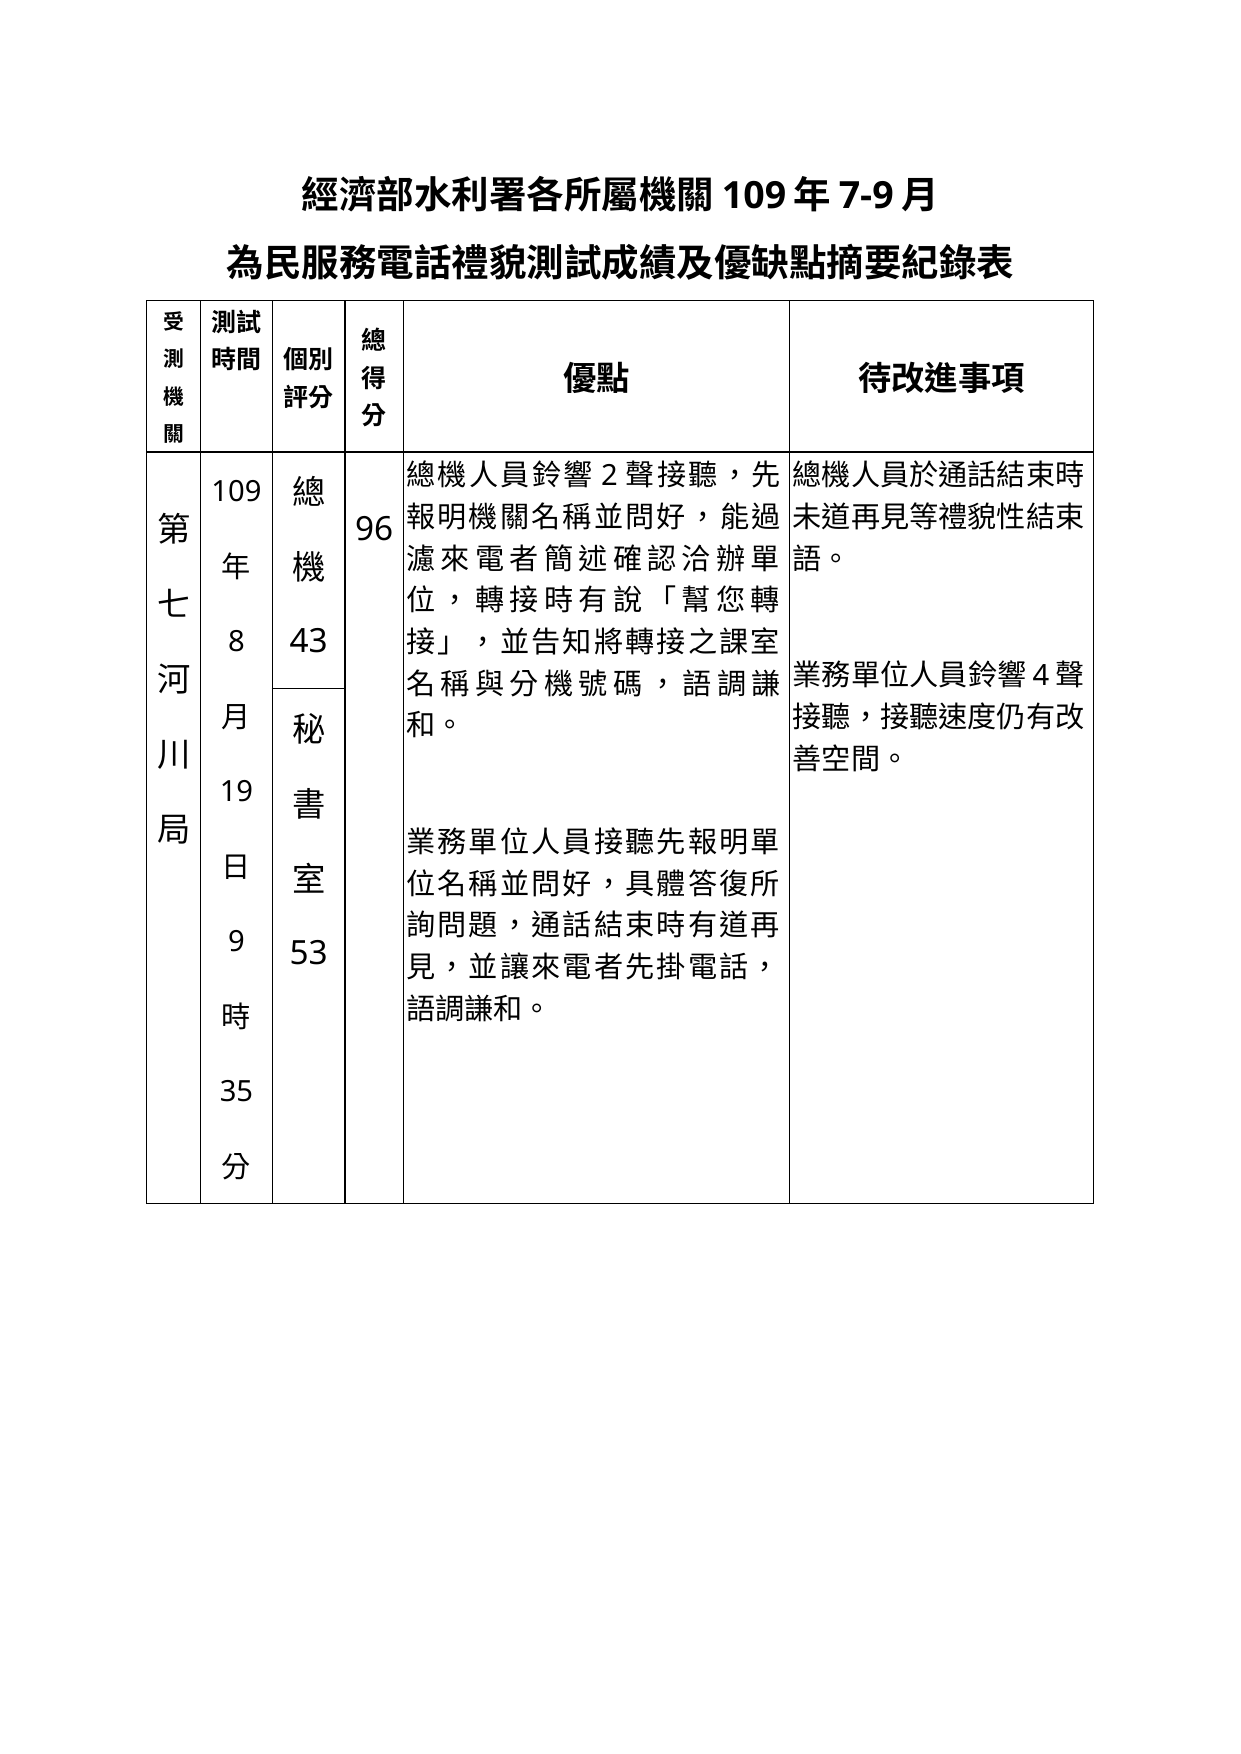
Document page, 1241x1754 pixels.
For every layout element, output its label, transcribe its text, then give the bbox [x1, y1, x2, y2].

table_cell 109 年 8 月 19 日 9 時 35 分 [201, 453, 272, 1202]
table_header 受測機關 [147, 301, 200, 451]
table_cell 第七河川局 [147, 453, 200, 1202]
table_cell 總 機 43 [273, 453, 344, 688]
table_cell 總機人員鈴響2聲接聽，先報明機關名稱並問好，能過濾來電者簡述確認洽辦單位，轉接時有說「幫您轉接」，並告知將轉接之課室名稱與分機號碼，語調謙和。 業務單位人員接聽先報明單位名稱並問好，具體答復所詢問題，通話結束時有道再見，並讓來電者先掛電話，語調謙和。 [404, 453, 789, 1202]
table_header 個別評分 [273, 301, 344, 451]
table_cell 秘書室 53 [273, 689, 344, 1202]
table_header 優點 [404, 301, 789, 451]
text 經濟部水利署各所屬機關109年7-9月 [193, 164, 1047, 219]
table_header 待改進事項 [790, 301, 1093, 451]
table_header 測試 時間 [201, 301, 272, 451]
table_header 總得分 [346, 301, 403, 451]
table_cell 總機人員於通話結束時未道再見等禮貌性結束語。 業務單位人員鈴響4聲接聽，接聽速度仍有改善空間。 [790, 453, 1093, 1202]
table_cell 96 [346, 453, 403, 1202]
text 為民服務電話禮貌測試成績及優缺點摘要紀錄表 [193, 232, 1047, 287]
